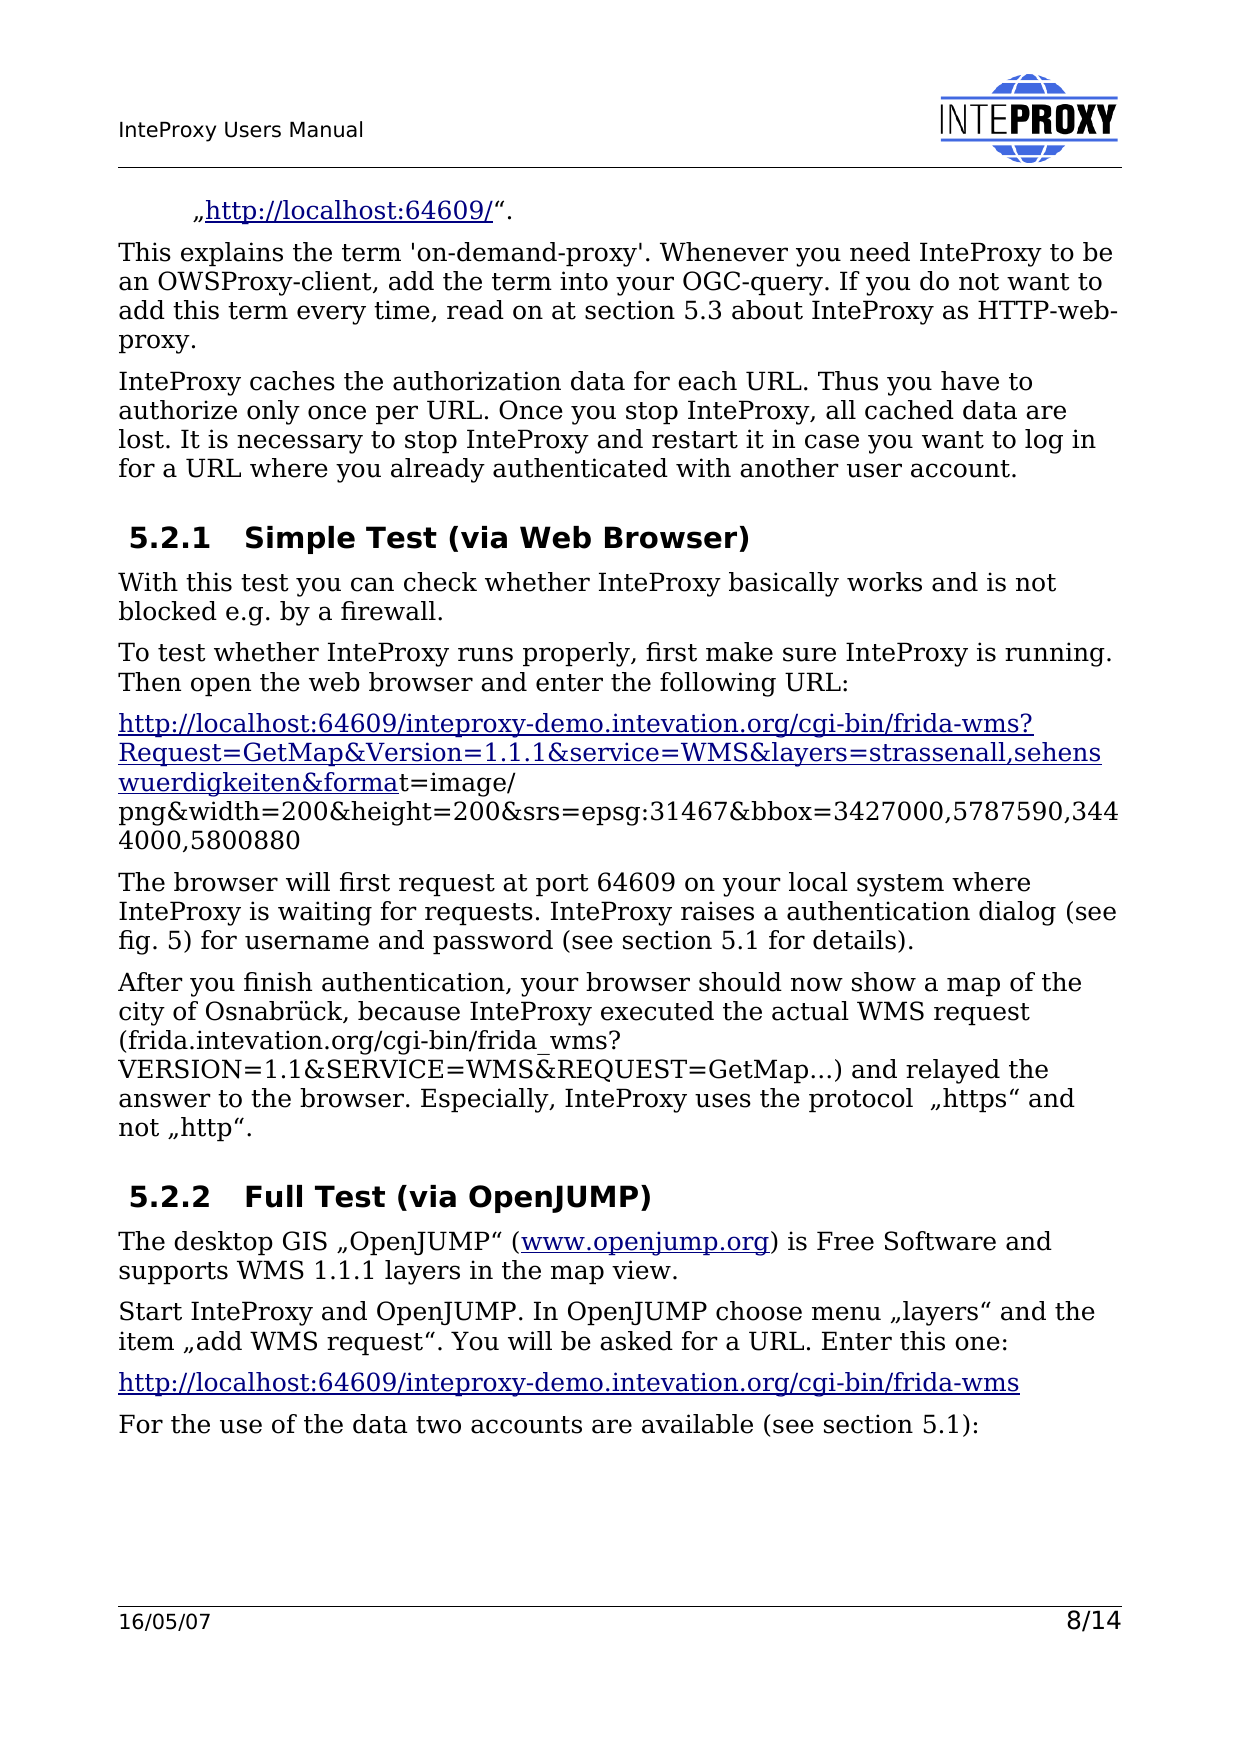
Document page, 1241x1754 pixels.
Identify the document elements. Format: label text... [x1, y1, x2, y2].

text Start InteProxy and OpenJUMP. In OpenJUMP choose menu „layers“ and the item „add WMS request“. You will be asked for a URL. Enter this one: [118, 1297, 1122, 1356]
text http://localhost:64609/inteproxy-demo.intevation.org/cgi-bin/frida-wms?Request=GetMap&Version=1.1.1&service=WMS&layers=strassenall,sehenswuerdigkeiten&format=image/png&width=200&height=200&srs=epsg:31467&bbox=3427000,5787590,3444000,5800880 [118, 709, 1122, 855]
picture [940, 74, 1118, 163]
subtitle Simple Test (via Web Browser) [118, 521, 1122, 555]
text To test whether InteProxy runs properly, first make sure InteProxy is running. Then open the web browser and enter the following URL: [118, 638, 1122, 697]
text The desktop GIS „OpenJUMP“ (www.openjump.org) is Free Software and supports WMS 1.1.1 layers in the map view. [118, 1227, 1122, 1285]
subtitle Full Test (via OpenJUMP) [118, 1180, 1122, 1214]
text After you finish authentication, your browser should now show a map of the city of Osnabrück, because InteProxy executed the actual WMS request (frida.intevation.org/cgi-bin/frida_wms?VERSION=1.1&SERVICE=WMS&REQUEST=GetMap...) and relayed the answer to the browser. Especially, InteProxy uses the protocol „https“ and not „http“. [118, 968, 1122, 1143]
text This explains the term 'on-demand-proxy'. Whenever you need InteProxy to be an OWSProxy-client, add the term into your OGC-query. If you do not want to add this term every time, read on at section 5.3 about InteProxy as HTTP-web-proxy. [118, 238, 1122, 354]
text InteProxy caches the authorization data for each URL. Thus you have to authorize only once per URL. Once you stop InteProxy, all cached data are lost. It is necessary to stop InteProxy and restart it in case you want to log in for a URL where you already authenticated with another user account. [118, 367, 1122, 484]
text For the use of the data two accounts are available (see section 5.1): [118, 1410, 1122, 1439]
text http://localhost:64609/inteproxy-demo.intevation.org/cgi-bin/frida-wms [118, 1368, 1122, 1397]
text „http://localhost:64609/“. [118, 196, 1122, 225]
text The browser will first request at port 64609 on your local system where InteProxy is waiting for requests. InteProxy raises a authentication dialog (see fig. 5) for username and password (see section 5.1 for details). [118, 868, 1122, 955]
text With this test you can check whether InteProxy basically works and is not blocked e.g. by a firewall. [118, 568, 1122, 626]
